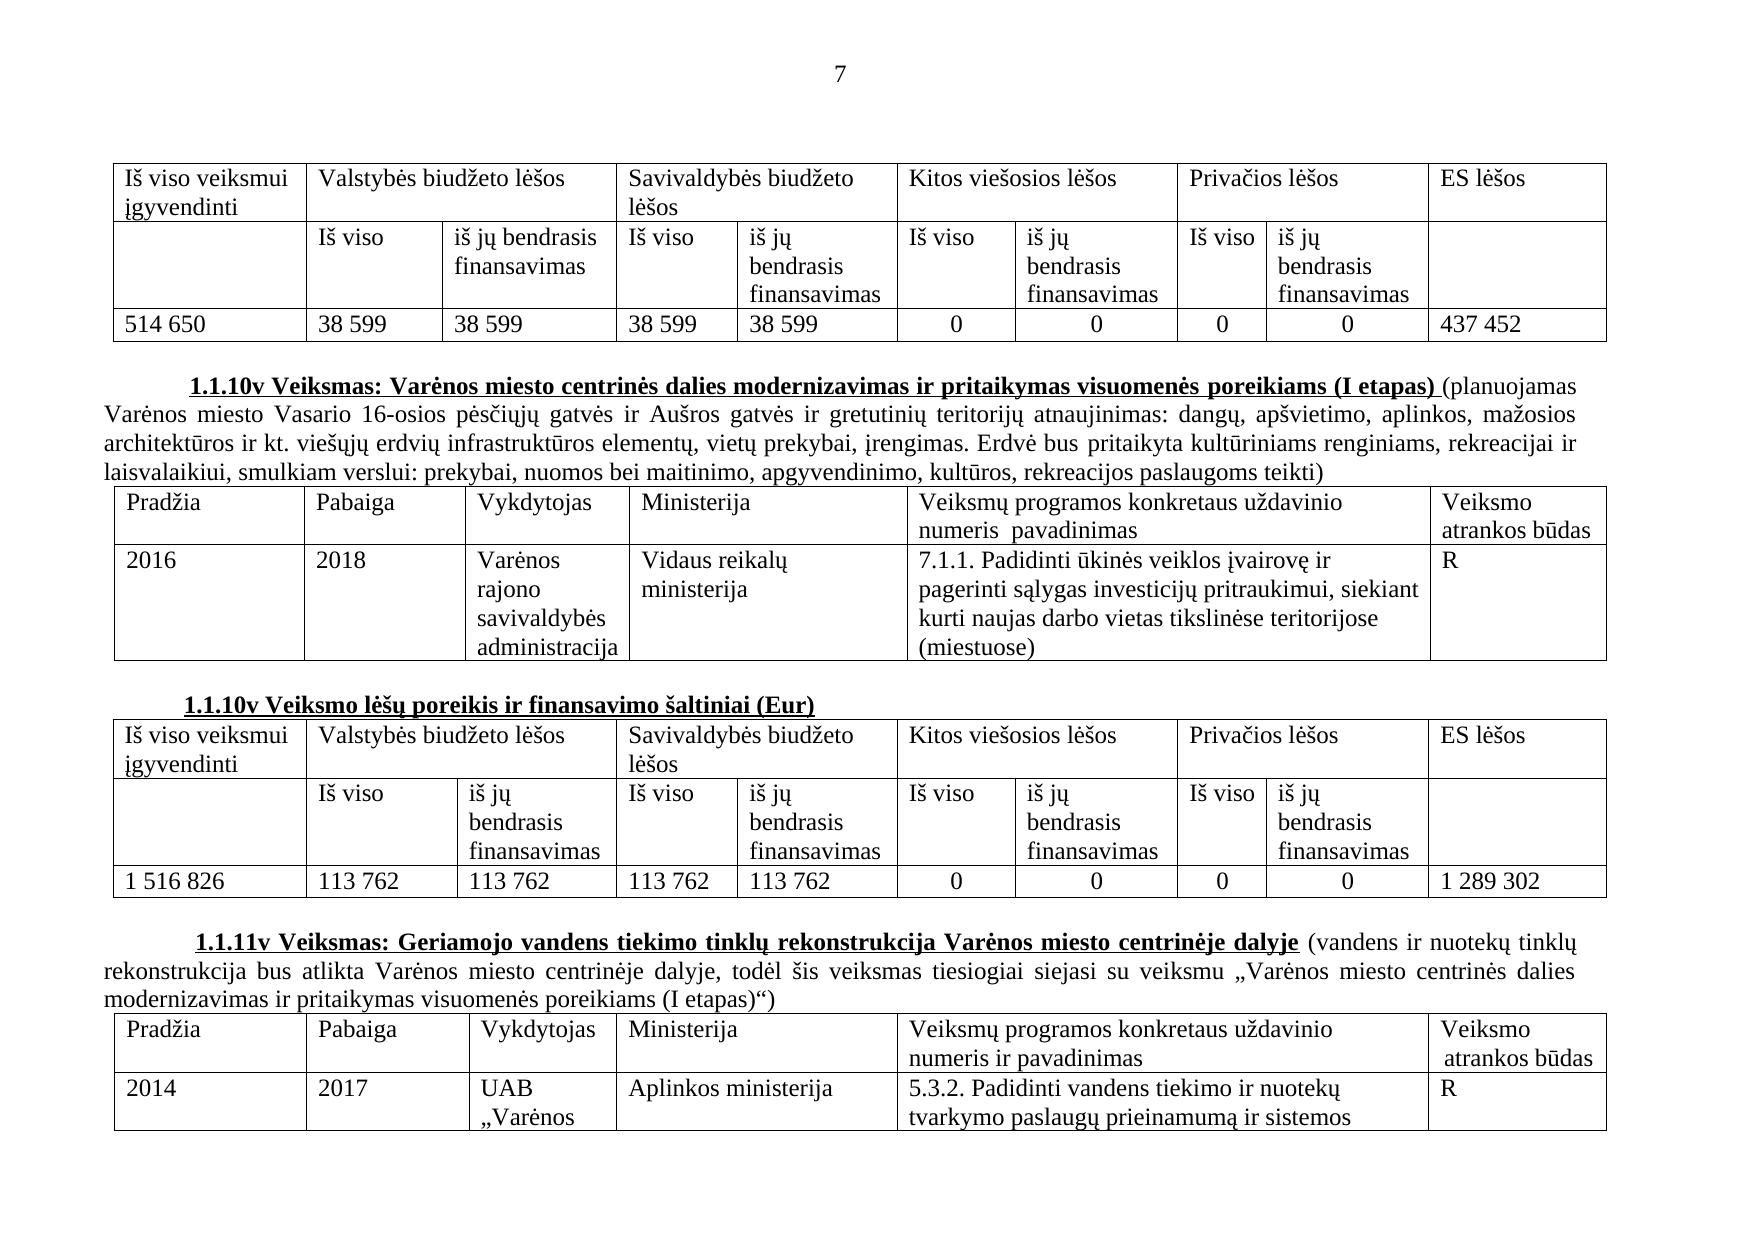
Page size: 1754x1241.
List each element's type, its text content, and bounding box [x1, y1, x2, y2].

table_header ES lėšos [1429, 720, 1606, 777]
table_header Pradžia [115, 1014, 306, 1072]
table_header Veiksmų programos konkretaus uždavinio numeris pavadinimas [908, 487, 1430, 544]
table_header Privačios lėšos [1178, 720, 1428, 777]
table_cell R [1429, 1073, 1606, 1130]
table_cell Iš viso [898, 222, 1015, 308]
table_cell [1429, 222, 1606, 308]
table_cell 2016 [115, 545, 304, 660]
table_cell [1429, 779, 1606, 865]
table_cell 7.1.1. Padidinti ūkinės veiklos įvairovę ir pagerinti sąlygas investicijų pritraukimui, siekiant kurti naujas darbo vietas tikslinėse teritorijose (miestuose) [908, 545, 1430, 660]
table_cell iš jų bendrasis finansavimas [738, 779, 897, 865]
table_cell UAB „Varėnos [470, 1073, 616, 1130]
table_cell Vidaus reikalų ministerija [630, 545, 907, 660]
table_cell iš jų bendrasis finansavimas [443, 222, 616, 308]
table_cell iš jų bendrasis finansavimas [1016, 222, 1177, 308]
table_cell 0 [1016, 866, 1177, 897]
table_cell 0 [1267, 309, 1428, 341]
table_header Valstybės biudžeto lėšos [307, 164, 616, 221]
table_cell Aplinkos ministerija [617, 1073, 897, 1130]
table_cell Iš viso [617, 779, 737, 865]
table_header Privačios lėšos [1178, 164, 1428, 221]
table_cell 2018 [305, 545, 465, 660]
table_cell 0 [1267, 866, 1428, 897]
table_cell 0 [1016, 309, 1177, 341]
text 1.1.10v Veiksmo lėšų poreikis ir finansavimo šaltiniai (Eur) [103, 690, 1577, 719]
table_cell Iš viso [898, 779, 1015, 865]
table_header Iš viso veiksmui įgyvendinti [114, 164, 306, 221]
table_cell 1 516 826 [114, 866, 306, 897]
table_cell iš jų bendrasis finansavimas [738, 222, 897, 308]
table_cell 0 [1178, 866, 1266, 897]
table_cell iš jų bendrasis finansavimas [1016, 779, 1177, 865]
table_cell 2014 [115, 1073, 306, 1130]
table_header Savivaldybės biudžeto lėšos [617, 164, 897, 221]
table_cell [114, 779, 306, 865]
table_header Kitos viešosios lėšos [898, 720, 1177, 777]
table_cell 437 452 [1429, 309, 1606, 341]
table_header Veiksmo atrankos būdas [1431, 487, 1606, 544]
table_cell Iš viso [307, 222, 442, 308]
table_header Ministerija [617, 1014, 897, 1072]
table_cell Iš viso [1178, 222, 1266, 308]
text 1.1.11v Veiksmas: Geriamojo vandens tiekimo tinklų rekonstrukcija Varėnos miesto centrinėje dalyje (vandens ir nuotekų tinklų rekonstrukcija bus atlikta Varėnos miesto centrinėje dalyje, todėl šis veiksmas tiesiogiai siejasi su veiksmu „Varėnos miesto centrinės dalies modernizavimas ir pritaikymas visuomenės poreikiams (I etapas)“) [103, 927, 1577, 1013]
table_cell iš jų bendrasis finansavimas [458, 779, 616, 865]
table_cell 1 289 302 [1429, 866, 1606, 897]
table_cell Varėnos rajono savivaldybės administracija [466, 545, 629, 660]
table_cell Iš viso [617, 222, 737, 308]
table_header Pabaiga [305, 487, 465, 544]
table_cell 38 599 [307, 309, 442, 341]
table_cell 113 762 [307, 866, 457, 897]
text 1.1.10v Veiksmas: Varėnos miesto centrinės dalies modernizavimas ir pritaikymas visuomenės poreikiams (I etapas) (planuojamas Varėnos miesto Vasario 16-osios pėsčiųjų gatvės ir Aušros gatvės ir gretutinių teritorijų atnaujinimas: dangų, apšvietimo, aplinkos, mažosios architektūros ir kt. viešųjų erdvių infrastruktūros elementų, vietų prekybai, įrengimas. Erdvė bus pritaikyta kultūriniams renginiams, rekreacijai ir laisvalaikiui, smulkiam verslui: prekybai, nuomos bei maitinimo, apgyvendinimo, kultūros, rekreacijos paslaugoms teikti) [103, 371, 1577, 486]
table_cell iš jų bendrasis finansavimas [1267, 779, 1428, 865]
table_cell 514 650 [114, 309, 306, 341]
table_header Ministerija [630, 487, 907, 544]
table_cell Iš viso [1178, 779, 1266, 865]
table_cell 2017 [307, 1073, 469, 1130]
table_header Savivaldybės biudžeto lėšos [617, 720, 897, 777]
table_header Veiksmo atrankos būdas [1429, 1014, 1606, 1072]
table_cell 38 599 [738, 309, 897, 341]
table_header Kitos viešosios lėšos [898, 164, 1177, 221]
table_cell 0 [898, 309, 1015, 341]
table_header ES lėšos [1429, 164, 1606, 221]
table_cell R [1431, 545, 1606, 660]
table_header Iš viso veiksmui įgyvendinti [114, 720, 306, 777]
table_cell 0 [1178, 309, 1266, 341]
table_cell 0 [898, 866, 1015, 897]
table_cell 113 762 [738, 866, 897, 897]
table_cell 113 762 [617, 866, 737, 897]
table_header Veiksmų programos konkretaus uždavinio numeris ir pavadinimas [898, 1014, 1428, 1072]
table_header Vykdytojas [470, 1014, 616, 1072]
table_header Valstybės biudžeto lėšos [307, 720, 616, 777]
table_header Vykdytojas [466, 487, 629, 544]
table_cell 5.3.2. Padidinti vandens tiekimo ir nuotekų tvarkymo paslaugų prieinamumą ir sistemos [898, 1073, 1428, 1130]
table_cell [114, 222, 306, 308]
table_cell Iš viso [307, 779, 457, 865]
table_cell 113 762 [458, 866, 616, 897]
table_header Pradžia [115, 487, 304, 544]
table_header Pabaiga [307, 1014, 469, 1072]
table_cell iš jų bendrasis finansavimas [1267, 222, 1428, 308]
table_cell 38 599 [443, 309, 616, 341]
table_cell 38 599 [617, 309, 737, 341]
